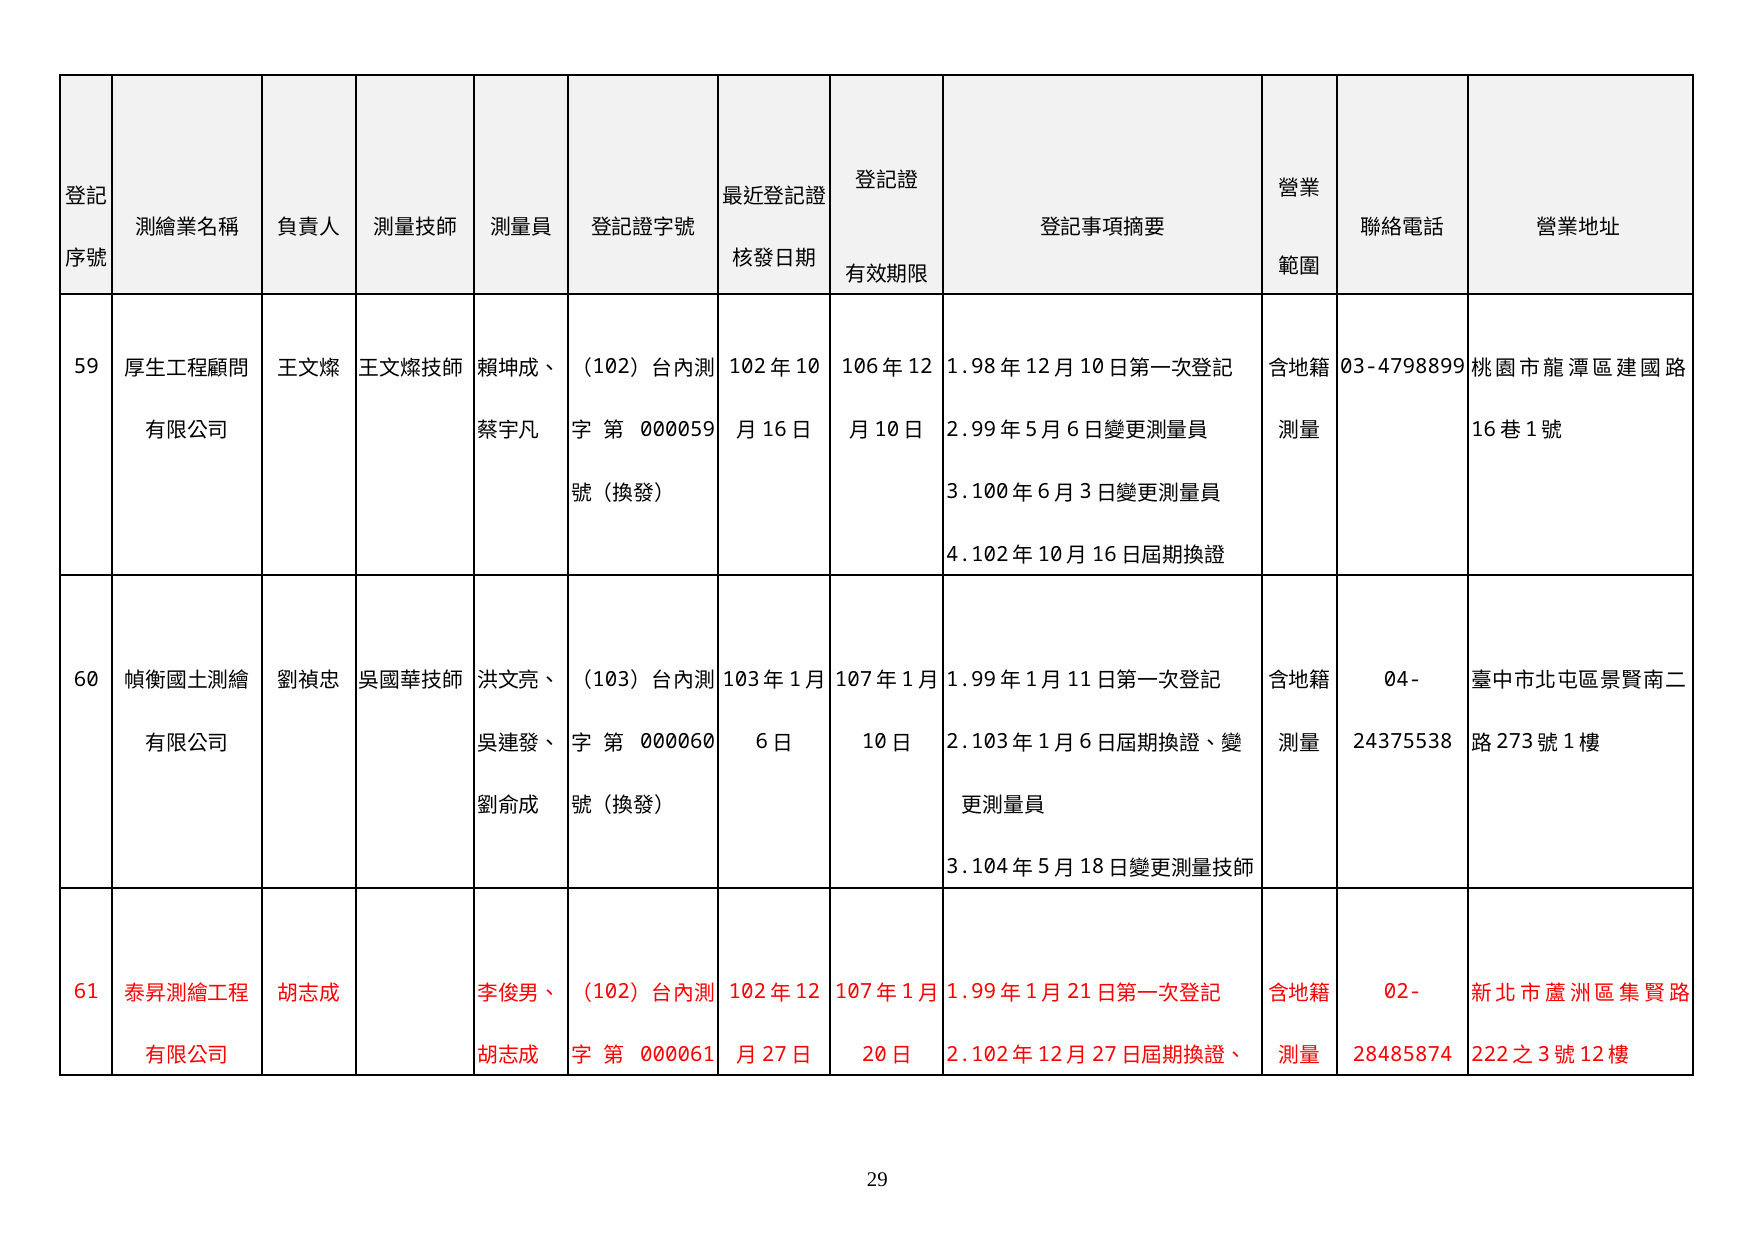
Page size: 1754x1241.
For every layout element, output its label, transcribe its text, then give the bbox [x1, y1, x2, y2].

table_cell 106年12月10日 [831, 295, 942, 574]
table_cell [357, 889, 473, 1074]
table_cell 含地籍測量 [1263, 295, 1336, 574]
table_cell 1.99年1月21日第一次登記 2.102年12月27日屆期換證、 [944, 889, 1261, 1074]
table_cell 李俊男、胡志成 [475, 889, 567, 1074]
table_cell （102）台內測字第000059號（換發） [569, 295, 717, 574]
table_header 營業 範圍 [1263, 76, 1336, 293]
table_cell 厚生工程顧問有限公司 [113, 295, 261, 574]
table_header 測量員 [475, 76, 567, 293]
table_cell 04-24375538 [1338, 576, 1467, 887]
table_cell 103年1月6日 [719, 576, 829, 887]
table_header 登記證 有效期限 [831, 76, 942, 293]
table_cell 107年1月20日 [831, 889, 942, 1074]
table_cell 107年1月10日 [831, 576, 942, 887]
table_cell 1.98年12月10日第一次登記 2.99年5月6日變更測量員 3.100年6月3日變更測量員 4.102年10月16日屆期換證 [944, 295, 1261, 574]
table_cell 61 [61, 889, 111, 1074]
table_header 登記序號 [61, 76, 111, 293]
table_cell 含地籍測量 [1263, 576, 1336, 887]
table_cell 泰昇測繪工程有限公司 [113, 889, 261, 1074]
table_cell 03-4798899 [1338, 295, 1467, 574]
table_cell 02-28485874 [1338, 889, 1467, 1074]
table_header 測量技師 [357, 76, 473, 293]
table_cell 王文燦 [263, 295, 355, 574]
table_cell 胡志成 [263, 889, 355, 1074]
table_header 測繪業名稱 [113, 76, 261, 293]
table_cell 桃園市龍潭區建國路16巷1號 [1469, 295, 1692, 574]
table_cell 102年10月16日 [719, 295, 829, 574]
table_cell 洪文亮、吳連發、劉俞成 [475, 576, 567, 887]
table_cell 幀衡國土測繪有限公司 [113, 576, 261, 887]
table_cell 新北市蘆洲區集賢路222之3號12樓 [1469, 889, 1692, 1074]
table_cell （102）台內測字第000061 [569, 889, 717, 1074]
table_cell 吳國華技師 [357, 576, 473, 887]
table_cell 賴坤成、蔡宇凡 [475, 295, 567, 574]
table_header 聯絡電話 [1338, 76, 1467, 293]
table_cell 臺中市北屯區景賢南二路273號1樓 [1469, 576, 1692, 887]
table_header 最近登記證核發日期 [719, 76, 829, 293]
table_cell 59 [61, 295, 111, 574]
table_cell 王文燦技師 [357, 295, 473, 574]
table_header 負責人 [263, 76, 355, 293]
table_header 登記證字號 [569, 76, 717, 293]
table_cell 102年12月27日 [719, 889, 829, 1074]
table_cell 60 [61, 576, 111, 887]
table_header 營業地址 [1469, 76, 1692, 293]
table_cell 1.99年1月11日第一次登記 2.103年1月6日屆期換證、變更測量員 3.104年5月18日變更測量技師 [944, 576, 1261, 887]
table_cell 劉禎忠 [263, 576, 355, 887]
table_cell （103）台內測字第000060號（換發） [569, 576, 717, 887]
table_cell 含地籍測量 [1263, 889, 1336, 1074]
table_header 登記事項摘要 [944, 76, 1261, 293]
